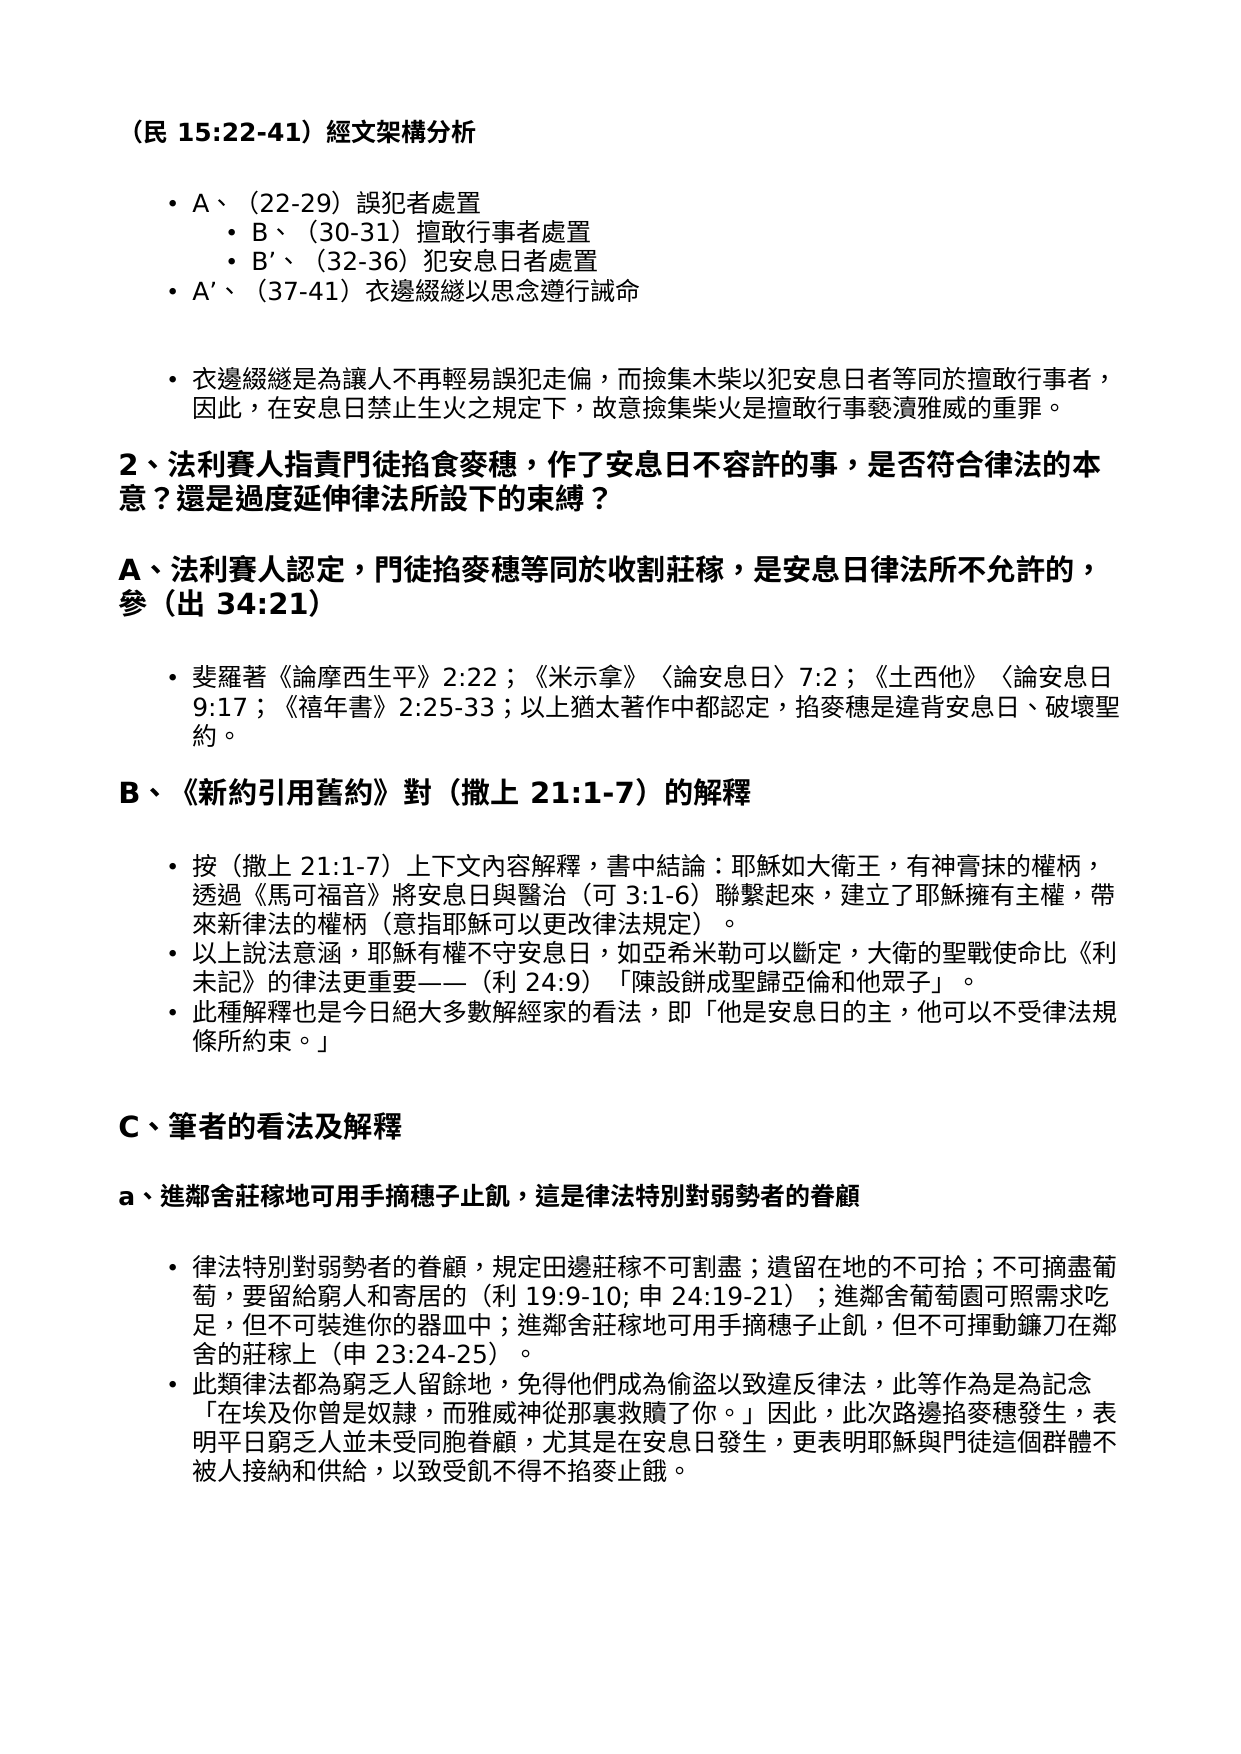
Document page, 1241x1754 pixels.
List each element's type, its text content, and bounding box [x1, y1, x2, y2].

list A、（22-29）誤犯者處置 [177, 189, 1122, 218]
subtitle a、進鄰舍莊稼地可用手摘穗子止飢，這是律法特別對弱勢者的眷顧 [118, 1182, 1122, 1211]
subtitle A、法利賽人認定，門徒掐麥穗等同於收割莊稼，是安息日律法所不允許的，參（出 34:21） [118, 554, 1122, 622]
list A’、（37-41）衣邊綴繸以思念遵行誡命 [177, 277, 1122, 306]
list B、（30-31）擅敢行事者處置 [236, 218, 1122, 248]
list 按（撒上 21:1-7）上下文內容解釋，書中結論：耶穌如大衛王，有神膏抹的權柄，透過《馬可福音》將安息日與醫治（可 3:1-6）聯繫起來，建立了耶穌擁有主權，帶來新律法的權柄（意指耶穌可以更改律法規定）。 [177, 852, 1122, 939]
list 律法特別對弱勢者的眷顧，規定田邊莊稼不可割盡；遺留在地的不可拾；不可摘盡葡萄，要留給窮人和寄居的（利 19:9-10; 申 24:19-21）；進鄰舍葡萄園可照需求吃足，但不可裝進你的器皿中；進鄰舍莊稼地可用手摘穗子止飢，但不可揮動鐮刀在鄰舍的莊稼上（申 23:24-25）。 [177, 1253, 1122, 1370]
list 此種解釋也是今日絕大多數解經家的看法，即「他是安息日的主，他可以不受律法規條所約束。」 [177, 998, 1122, 1056]
list 此類律法都為窮乏人留餘地，免得他們成為偷盜以致違反律法，此等作為是為記念「在埃及你曾是奴隷，而雅威神從那裏救贖了你。」因此，此次路邊掐麥穗發生，表明平日窮乏人並未受同胞眷顧，尤其是在安息日發生，更表明耶穌與門徒這個群體不被人接納和供給，以致受飢不得不掐麥止餓。 [177, 1370, 1122, 1487]
list B’、（32-36）犯安息日者處置 [236, 248, 1122, 277]
list 斐羅著《論摩西生平》2:22；《米示拿》〈論安息日〉7:2；《土西他》〈論安息日 9:17；《禧年書》2:25-33；以上猶太著作中都認定，掐麥穗是違背安息日、破壞聖約。 [177, 663, 1122, 751]
subtitle B、《新約引用舊約》對（撒上 21:1-7）的解釋 [118, 776, 1122, 810]
list 衣邊綴繸是為讓人不再輕易誤犯走偏，而撿集木柴以犯安息日者等同於擅敢行事者，因此，在安息日禁止生火之規定下，故意撿集柴火是擅敢行事褻瀆雅威的重罪。 [177, 365, 1122, 423]
subtitle C、筆者的看法及解釋 [118, 1111, 1122, 1144]
subtitle （民 15:22-41）經文架構分析 [118, 118, 1122, 147]
subtitle 2、法利賽人指責門徒掐食麥穗，作了安息日不容許的事，是否符合律法的本意？還是過度延伸律法所設下的束縛？ [118, 448, 1122, 516]
list 以上說法意涵，耶穌有權不守安息日，如亞希米勒可以斷定，大衛的聖戰使命比《利未記》的律法更重要——（利 24:9）「陳設餅成聖歸亞倫和他眾子」。 [177, 939, 1122, 998]
